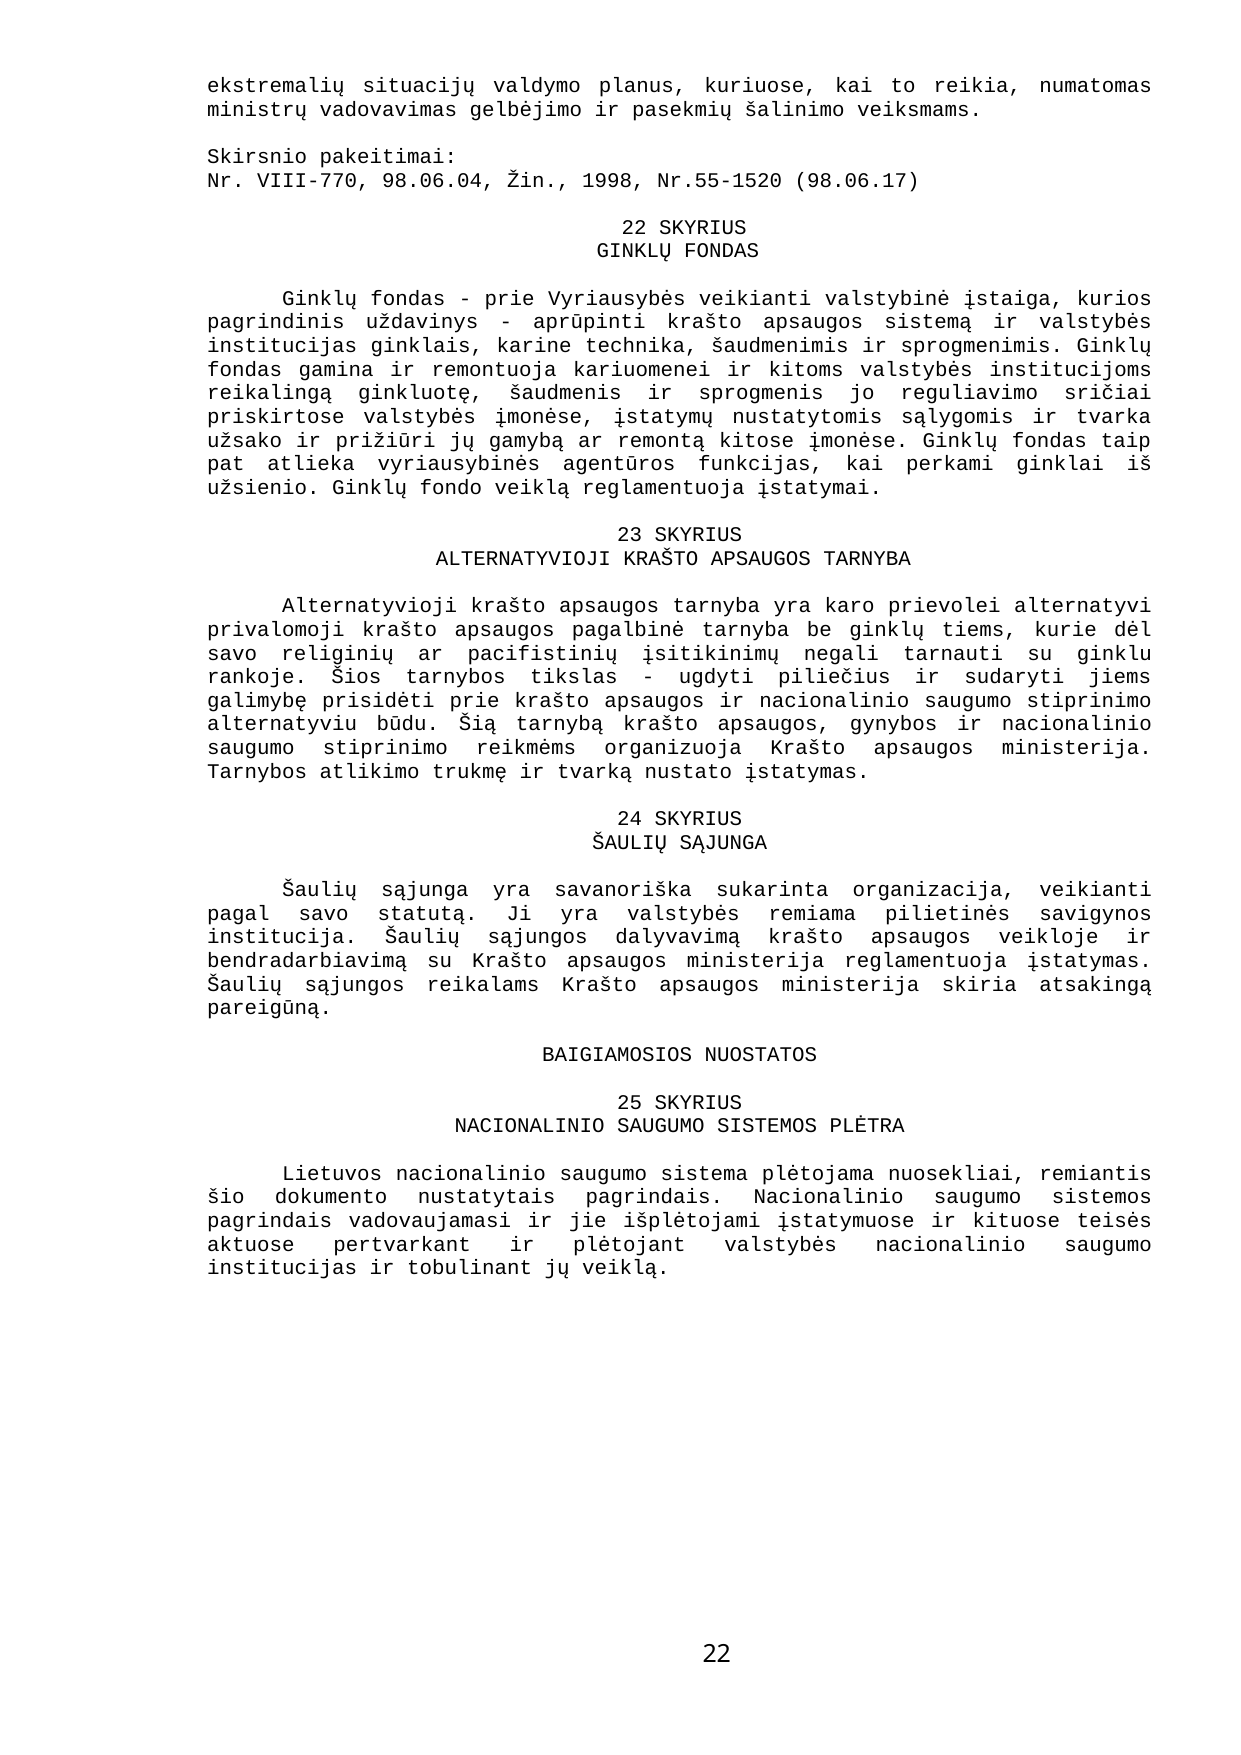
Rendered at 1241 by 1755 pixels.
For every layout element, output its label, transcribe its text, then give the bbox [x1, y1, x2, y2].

text ALTERNATYVIOJI KRAŠTO APSAUGOS TARNYBA [207, 548, 1152, 572]
text 25 skyrius [207, 1092, 1152, 1115]
text GINKLŲ FONDAS [207, 241, 1152, 264]
text Skirsnio pakeitimai: [207, 146, 1152, 169]
text ŠAULIŲ SĄJUNGA [207, 832, 1152, 855]
text 22 skyrius [207, 217, 1152, 241]
text ekstremalių situacijų valdymo planus, kuriuose, kai to reikia, numatomas ministrų vadovavimas gelbėjimo ir pasekmių šalinimo veiksmams. [207, 75, 1152, 122]
text Alternatyvioji krašto apsaugos tarnyba yra karo prievolei alternatyvi privalomoji krašto apsaugos pagalbinė tarnyba be ginklų tiems, kurie dėl savo religinių ar pacifistinių įsitikinimų negali tarnauti su ginklu rankoje. Šios tarnybos tikslas - ugdyti piliečius ir sudaryti jiems galimybę prisidėti prie krašto apsaugos ir nacionalinio saugumo stiprinimo alternatyviu būdu. Šią tarnybą krašto apsaugos, gynybos ir nacionalinio saugumo stiprinimo reikmėms organizuoja Krašto apsaugos ministerija. Tarnybos atlikimo trukmę ir tvarką nustato įstatymas. [207, 595, 1152, 784]
text Lietuvos nacionalinio saugumo sistema plėtojama nuosekliai, remiantis šio dokumento nustatytais pagrindais. Nacionalinio saugumo sistemos pagrindais vadovaujamasi ir jie išplėtojami įstatymuose ir kituose teisės aktuose pertvarkant ir plėtojant valstybės nacionalinio saugumo institucijas ir tobulinant jų veiklą. [207, 1163, 1152, 1281]
text Ginklų fondas - prie Vyriausybės veikianti valstybinė įstaiga, kurios pagrindinis uždavinys - aprūpinti krašto apsaugos sistemą ir valstybės institucijas ginklais, karine technika, šaudmenimis ir sprogmenimis. Ginklų fondas gamina ir remontuoja kariuomenei ir kitoms valstybės institucijoms reikalingą ginkluotę, šaudmenis ir sprogmenis jo reguliavimo sričiai priskirtose valstybės įmonėse, įstatymų nustatytomis sąlygomis ir tvarka užsako ir prižiūri jų gamybą ar remontą kitose įmonėse. Ginklų fondas taip pat atlieka vyriausybinės agentūros funkcijas, kai perkami ginklai iš užsienio. Ginklų fondo veiklą reglamentuoja įstatymai. [207, 288, 1152, 501]
text 24 skyrius [207, 808, 1152, 832]
text BAIGIAMOSIOS NUOSTATOS [207, 1044, 1152, 1068]
text 23 skyrius [207, 524, 1152, 548]
text NACIONALINIO SAUGUMO SISTEMOS PLĖTRA [207, 1115, 1152, 1139]
text Nr. VIII-770, 98.06.04, Žin., 1998, Nr.55-1520 (98.06.17) [207, 169, 1152, 193]
text Šaulių sąjunga yra savanoriška sukarinta organizacija, veikianti pagal savo statutą. Ji yra valstybės remiama pilietinės savigynos institucija. Šaulių sąjungos dalyvavimą krašto apsaugos veikloje ir bendradarbiavimą su Krašto apsaugos ministerija reglamentuoja įstatymas. Šaulių sąjungos reikalams Krašto apsaugos ministerija skiria atsakingą pareigūną. [207, 879, 1152, 1021]
